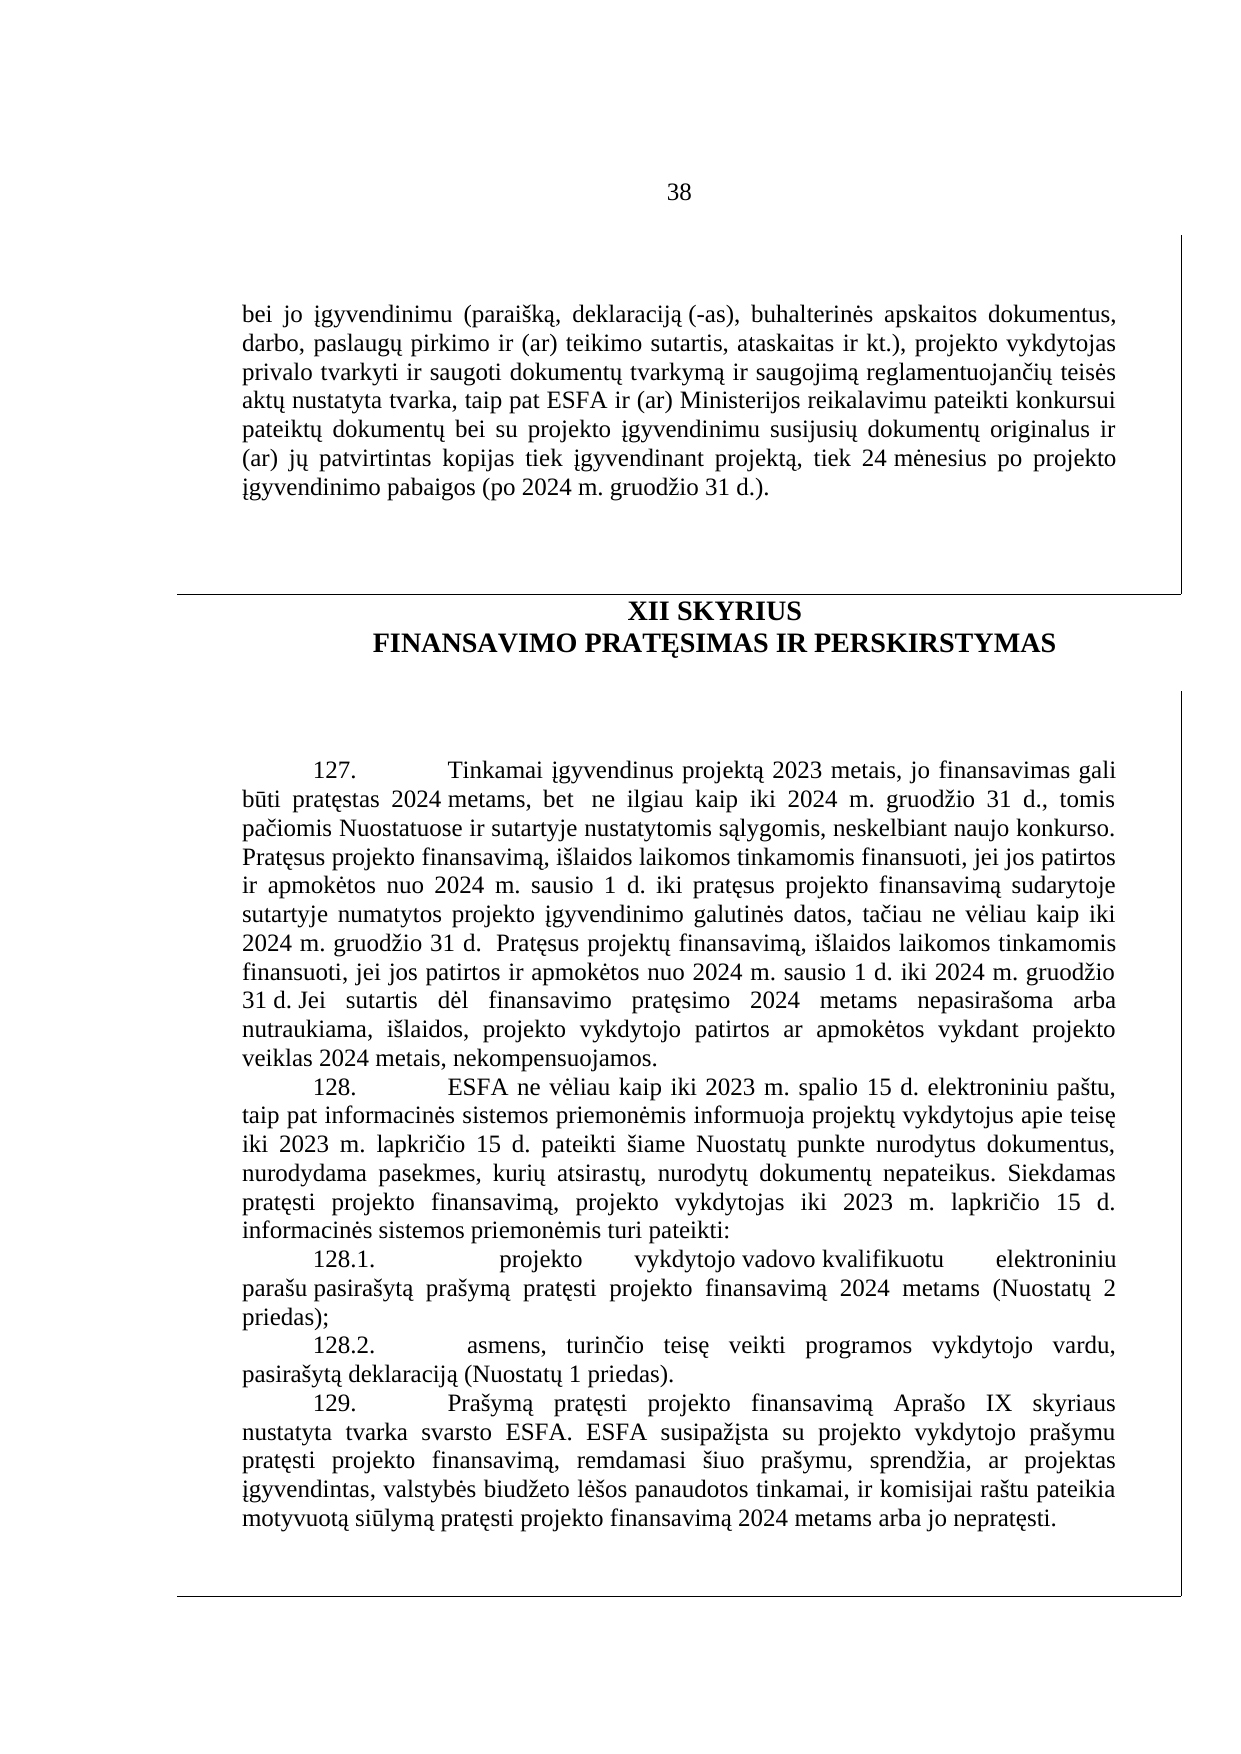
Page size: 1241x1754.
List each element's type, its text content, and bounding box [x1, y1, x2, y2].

text 129. Prašymą pratęsti projekto finansavimą Aprašo IX skyriaus nustatyta tvarka svarsto ESFA. ESFA susipažįsta su projekto vykdytojo prašymu pratęsti projekto finansavimą, remdamasi šiuo prašymu, sprendžia, ar projektas įgyvendintas, valstybės biudžeto lėšos panaudotos tinkamai, ir komisijai raštu pateikia motyvuotą siūlymą pratęsti projekto finansavimą 2024 metams arba jo nepratęsti. [177, 1388, 1181, 1596]
text FINANSAVIMO PRATĘSIMAS IR PERSKIRSTYMAS [177, 626, 1181, 659]
text 128.1. projekto vykdytojo vadovo kvalifikuotu elektroniniu parašu pasirašytą prašymą pratęsti projekto finansavimą 2024 metams (Nuostatų 2 priedas); [177, 1244, 1181, 1331]
text 128. ESFA ne vėliau kaip iki 2023 m. spalio 15 d. elektroniniu paštu, taip pat informacinės sistemos priemonėmis informuoja projektų vykdytojus apie teisę iki 2023 m. lapkričio 15 d. pateikti šiame Nuostatų punkte nurodytus dokumentus, nurodydama pasekmes, kurių atsirastų, nurodytų dokumentų nepateikus. Siekdamas pratęsti projekto finansavimą, projekto vykdytojas iki 2023 m. lapkričio 15 d. informacinės sistemos priemonėmis turi pateikti: [177, 1072, 1181, 1244]
text 127. Tinkamai įgyvendinus projektą 2023 metais, jo finansavimas gali būti pratęstas 2024 metams, bet ne ilgiau kaip iki 2024 m. gruodžio 31 d., tomis pačiomis Nuostatuose ir sutartyje nustatytomis sąlygomis, neskelbiant naujo konkurso. Pratęsus projekto finansavimą, išlaidos laikomos tinkamomis finansuoti, jei jos patirtos ir apmokėtos nuo 2024 m. sausio 1 d. iki pratęsus projekto finansavimą sudarytoje sutartyje numatytos projekto įgyvendinimo galutinės datos, tačiau ne vėliau kaip iki 2024 m. gruodžio 31 d. Pratęsus projektų finansavimą, išlaidos laikomos tinkamomis finansuoti, jei jos patirtos ir apmokėtos nuo 2024 m. sausio 1 d. iki 2024 m. gruodžio 31 d. Jei sutartis dėl finansavimo pratęsimo 2024 metams nepasirašoma arba nutraukiama, išlaidos, projekto vykdytojo patirtos ar apmokėtos vykdant projekto veiklas 2024 metais, nekompensuojamos. [177, 691, 1181, 1072]
text XII SKYRIUS [177, 594, 1181, 626]
text bei jo įgyvendinimu (paraišką, deklaraciją (-as), buhalterinės apskaitos dokumentus, darbo, paslaugų pirkimo ir (ar) teikimo sutartis, ataskaitas ir kt.), projekto vykdytojas privalo tvarkyti ir saugoti dokumentų tvarkymą ir saugojimą reglamentuojančių teisės aktų nustatyta tvarka, taip pat ESFA ir (ar) Ministerijos reikalavimu pateikti konkursui pateiktų dokumentų bei su projekto įgyvendinimu susijusių dokumentų originalus ir (ar) jų patvirtintas kopijas tiek įgyvendinant projektą, tiek 24 mėnesius po projekto įgyvendinimo pabaigos (po 2024 m. gruodžio 31 d.). [177, 235, 1181, 501]
text 128.2. asmens, turinčio teisę veikti programos vykdytojo vardu, pasirašytą deklaraciją (Nuostatų 1 priedas). [177, 1331, 1181, 1388]
